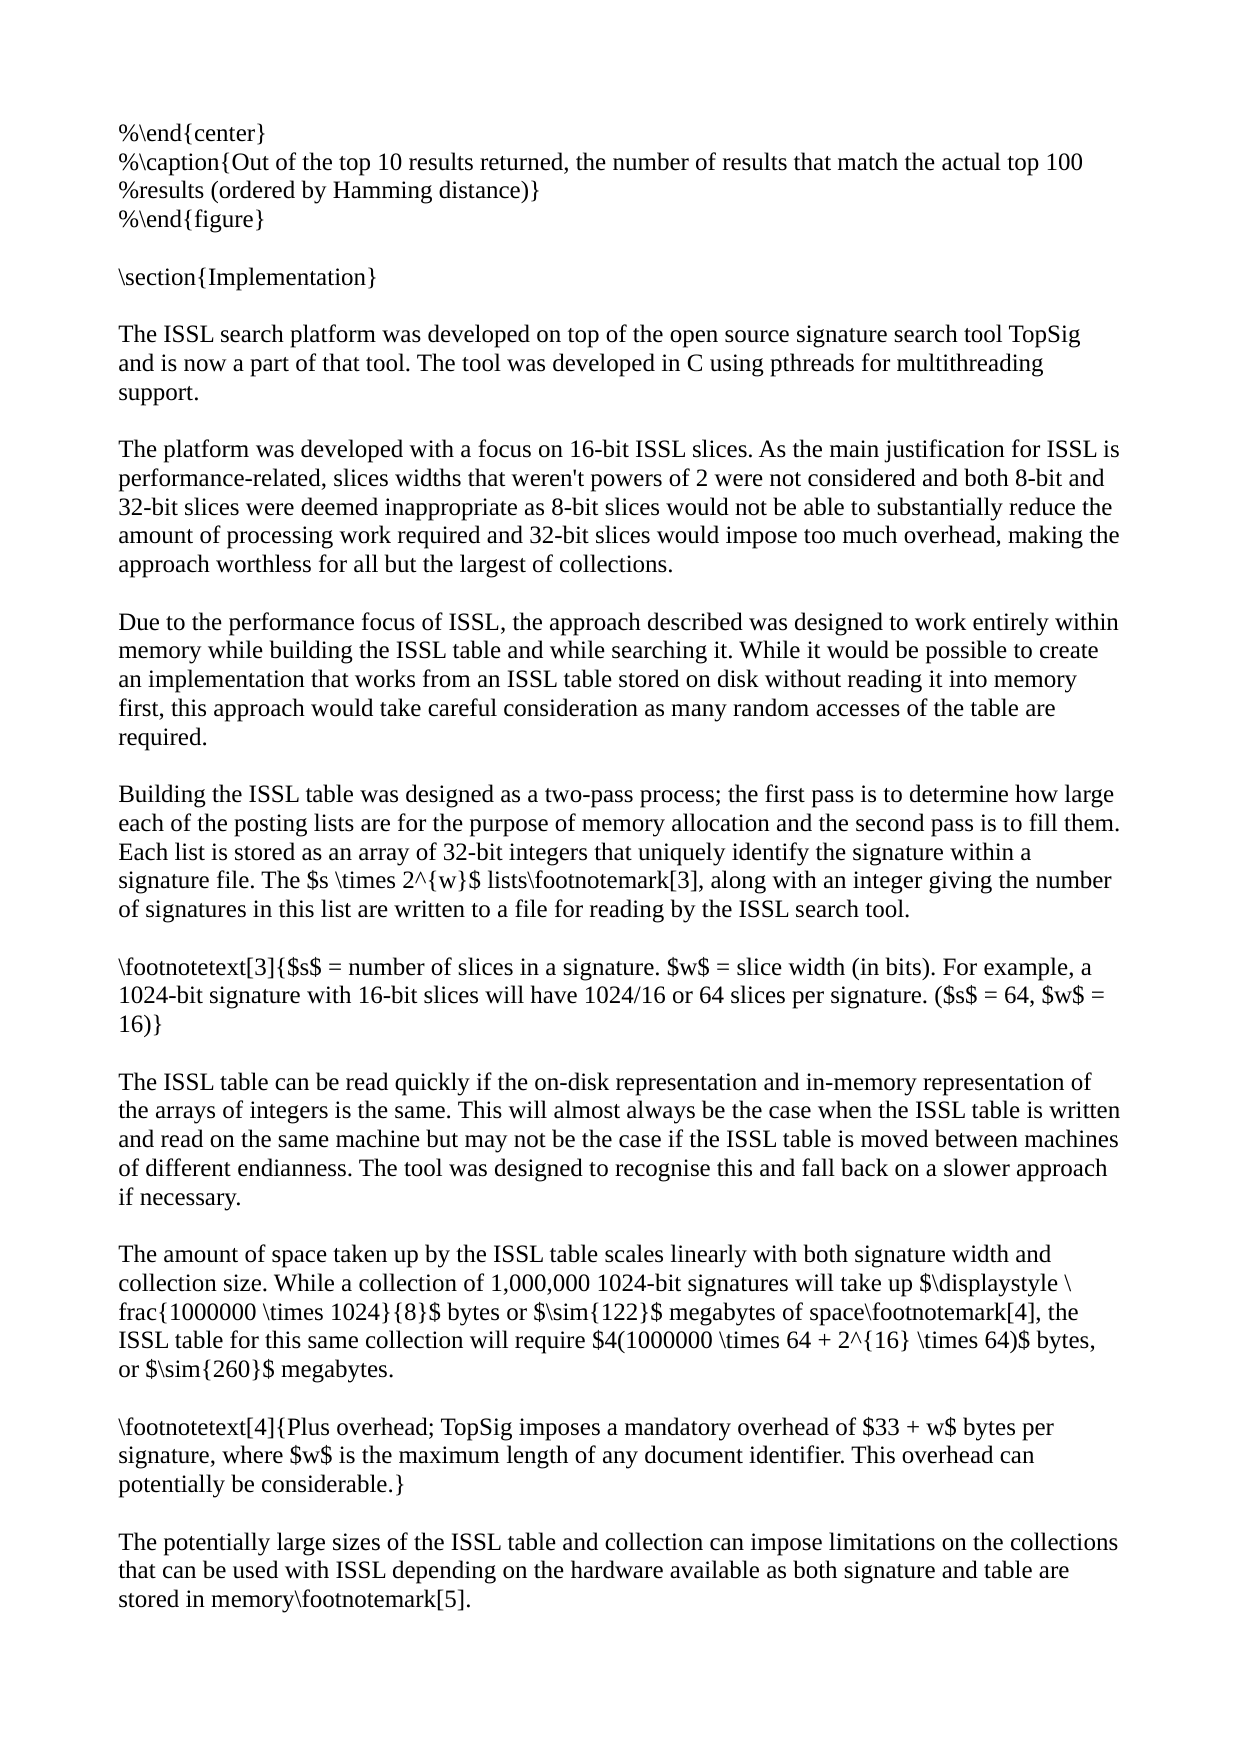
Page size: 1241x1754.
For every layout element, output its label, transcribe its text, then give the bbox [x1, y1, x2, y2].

text The platform was developed with a focus on 16-bit ISSL slices. As the main justification for ISSL is performance-related, slices widths that weren't powers of 2 were not considered and both 8-bit and 32-bit slices were deemed inappropriate as 8-bit slices would not be able to substantially reduce the amount of processing work required and 32-bit slices would impose too much overhead, making the approach worthless for all but the largest of collections. [118, 434, 1122, 578]
text Building the ISSL table was designed as a two-pass process; the first pass is to determine how large each of the posting lists are for the purpose of memory allocation and the second pass is to fill them. Each list is stored as an array of 32-bit integers that uniquely identify the signature within a signature file. The $s \times 2^{w}$ lists\footnotemark[3], along with an integer giving the number of signatures in this list are written to a file for reading by the ISSL search tool. [118, 779, 1122, 923]
text %\caption{Out of the top 10 results returned, the number of results that match the actual top 100 %results (ordered by Hamming distance)} [118, 147, 1122, 204]
text %\end{figure} [118, 204, 1122, 233]
text \footnotetext[4]{Plus overhead; TopSig imposes a mandatory overhead of $33 + w$ bytes per signature, where $w$ is the maximum length of any document identifier. This overhead can potentially be considerable.} [118, 1412, 1122, 1498]
text \section{Implementation} [118, 262, 1122, 291]
text \footnotetext[3]{$s$ = number of slices in a signature. $w$ = slice width (in bits). For example, a 1024-bit signature with 16-bit slices will have 1024/16 or 64 slices per signature. ($s$ = 64, $w$ = 16)} [118, 952, 1122, 1038]
text The amount of space taken up by the ISSL table scales linearly with both signature width and collection size. While a collection of 1,000,000 1024-bit signatures will take up $\displaystyle \frac{1000000 \times 1024}{8}$ bytes or $\sim{122}$ megabytes of space\footnotemark[4], the ISSL table for this same collection will require $4(1000000 \times 64 + 2^{16} \times 64)$ bytes, or $\sim{260}$ megabytes. [118, 1239, 1122, 1383]
text The ISSL table can be read quickly if the on-disk representation and in-memory representation of the arrays of integers is the same. This will almost always be the case when the ISSL table is written and read on the same machine but may not be the case if the ISSL table is moved between machines of different endianness. The tool was designed to recognise this and fall back on a slower approach if necessary. [118, 1067, 1122, 1211]
text Due to the performance focus of ISSL, the approach described was designed to work entirely within memory while building the ISSL table and while searching it. While it would be possible to create an implementation that works from an ISSL table stored on disk without reading it into memory first, this approach would take careful consideration as many random accesses of the table are required. [118, 607, 1122, 751]
text %\end{center} [118, 118, 1122, 147]
text The potentially large sizes of the ISSL table and collection can impose limitations on the collections that can be used with ISSL depending on the hardware available as both signature and table are stored in memory\footnotemark[5]. [118, 1527, 1122, 1613]
text The ISSL search platform was developed on top of the open source signature search tool TopSig and is now a part of that tool. The tool was developed in C using pthreads for multithreading support. [118, 319, 1122, 406]
